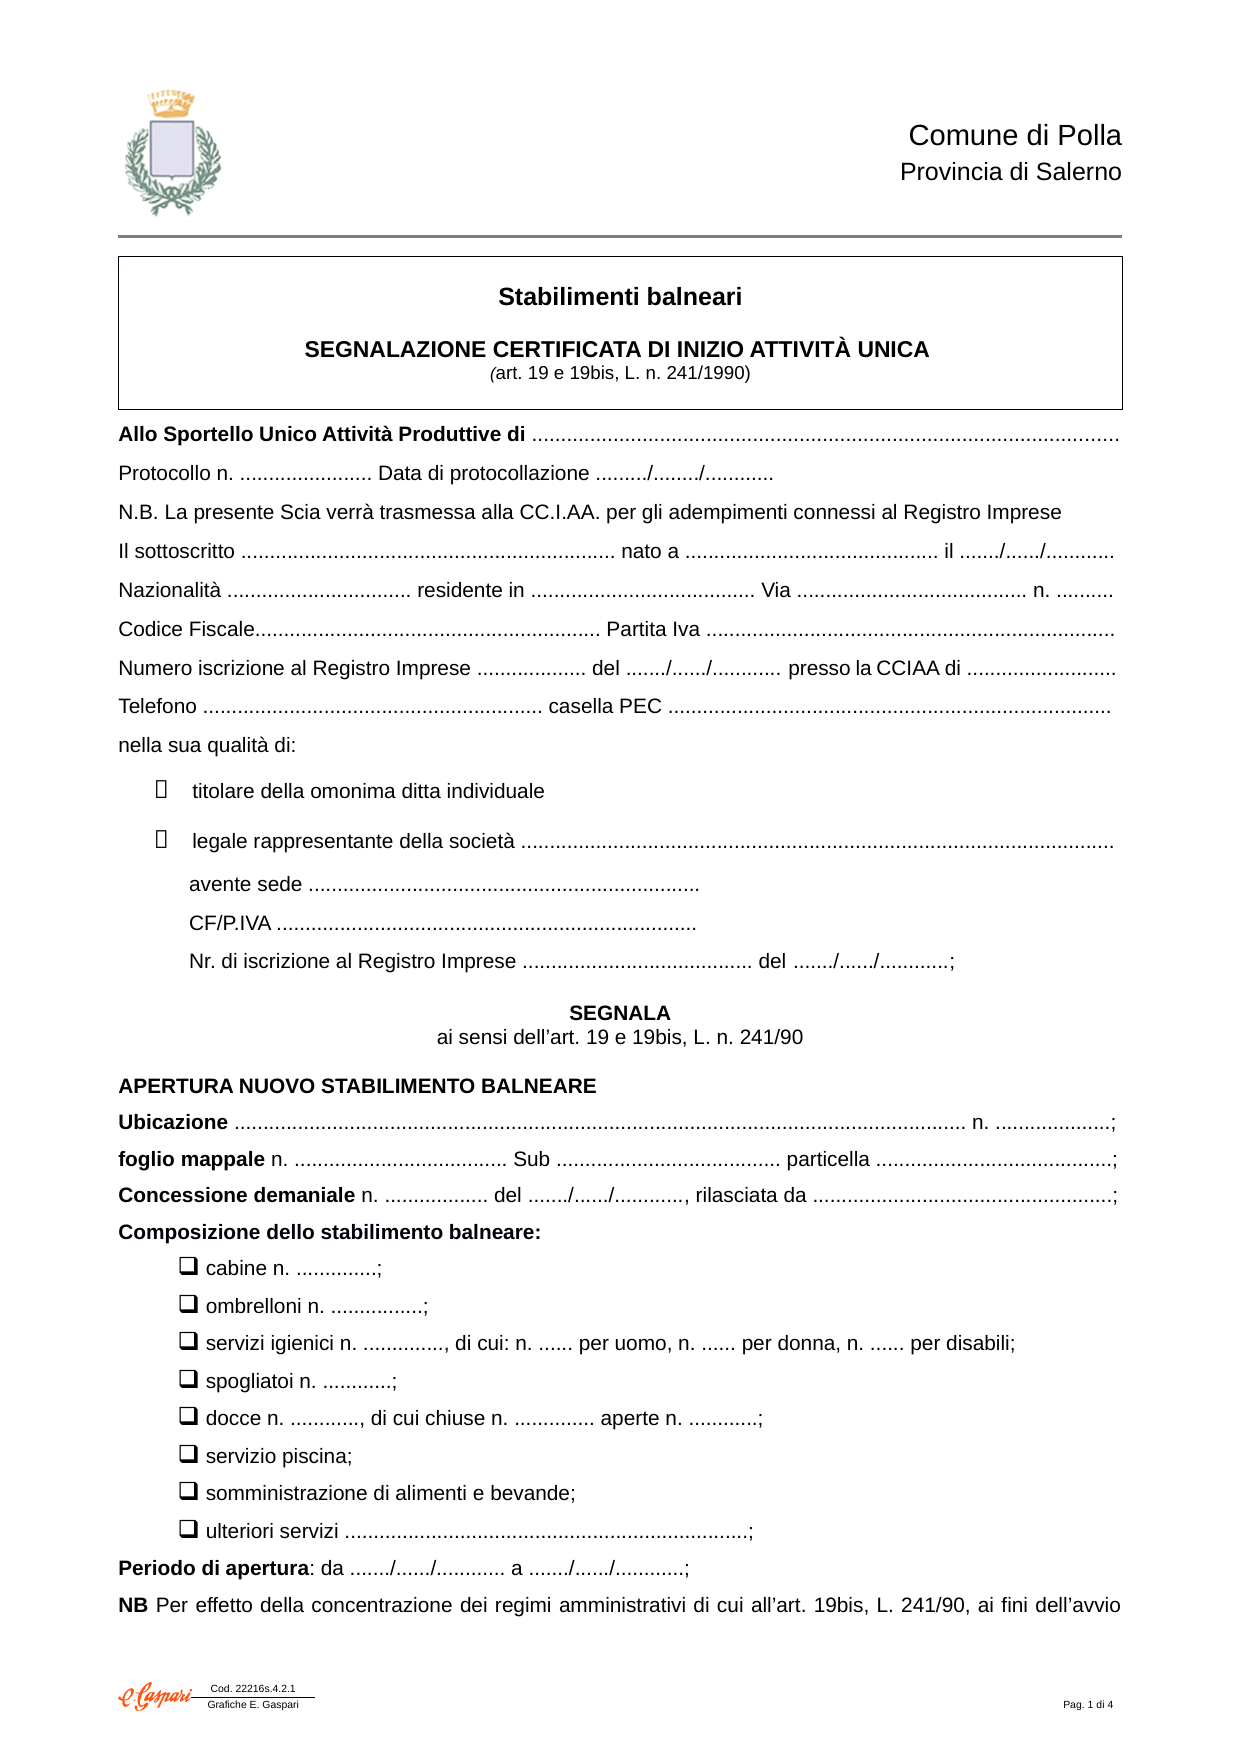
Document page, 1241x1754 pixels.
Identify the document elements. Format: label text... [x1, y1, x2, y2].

text SEGNALA [118, 1001, 1122, 1025]
text Periodo di apertura: da ......./....../............ a ......./....../............; [118, 1556, 1122, 1580]
text  ulteriori servizi ......................................................................; [177, 1518, 1122, 1543]
text nella sua qualità di: [118, 733, 1122, 757]
text Provincia di Salerno [118, 157, 1122, 185]
text  servizio piscina; [177, 1443, 1122, 1468]
text Il sottoscritto ................................................................. nato a ............................................ il ......./....../............ [118, 539, 1122, 563]
text Numero iscrizione al Registro Imprese ................... del ......./....../............ presso la CCIAA di .......................... [118, 655, 1122, 679]
text Protocollo n. ....................... Data di protocollazione ........./......../............ [118, 461, 1122, 485]
text  ombrelloni n. ................; [177, 1293, 1122, 1318]
text Comune di Polla [118, 118, 1122, 152]
picture [122, 87, 224, 118]
text  cabine n. ..............; [177, 1256, 1122, 1281]
text avente sede .................................................................... [189, 872, 1122, 896]
text ai sensi dell’art. 19 e 19bis, L. n. 241/90 [118, 1025, 1122, 1049]
text Composizione dello stabilimento balneare: [118, 1219, 1122, 1243]
text  docce n. ............, di cui chiuse n. .............. aperte n. ............; [177, 1406, 1122, 1431]
text Concessione demaniale n. .................. del ......./....../............, rilasciata da ....................................................; [118, 1183, 1122, 1207]
text Telefono ........................................................... casella PEC ............................................................................. [118, 694, 1122, 718]
picture [118, 1682, 192, 1711]
text  titolare della omonima ditta individuale [153, 772, 1122, 806]
text Codice Fiscale............................................................ Partita Iva ....................................................................... [118, 616, 1122, 640]
text foglio mappale n. ..................................... Sub ....................................... particella .........................................; [118, 1147, 1122, 1171]
text Nazionalità ................................ residente in ....................................... Via ........................................ n. .......... [118, 578, 1122, 602]
text CF/P.IVA ......................................................................... [189, 911, 1122, 934]
table_header Stabilimenti balneari SEGNALAZIONE CERTIFICATA DI INIZIO ATTIVITÀ UNICA (art. 19 e 19bis, L. n. 241/1990) [119, 257, 1122, 409]
picture [122, 185, 224, 219]
text Ubicazione ............................................................................................................................... n. ....................; [118, 1110, 1122, 1134]
text APERTURA NUOVO STABILIMENTO BALNEARE [118, 1074, 1122, 1098]
text NB Per effetto della concentrazione dei regimi amministrativi di cui all’art. 19bis, L. 241/90, ai fini dell’avvio [118, 1592, 1122, 1616]
text  spogliatoi n. ............; [177, 1368, 1122, 1393]
text Nr. di iscrizione al Registro Imprese ........................................ del ......./....../............; [189, 949, 1122, 973]
text N.B. La presente Scia verrà trasmessa alla CC.I.AA. per gli adempimenti connessi al Registro Imprese [118, 500, 1122, 524]
text  servizi igienici n. .............., di cui: n. ...... per uomo, n. ...... per donna, n. ...... per disabili; [177, 1331, 1122, 1356]
text  legale rappresentante della società ....................................................................................................... [153, 822, 1122, 856]
picture [122, 152, 224, 157]
text Allo Sportello Unico Attività Produttive di [118, 422, 1122, 446]
text  somministrazione di alimenti e bevande; [177, 1481, 1122, 1506]
